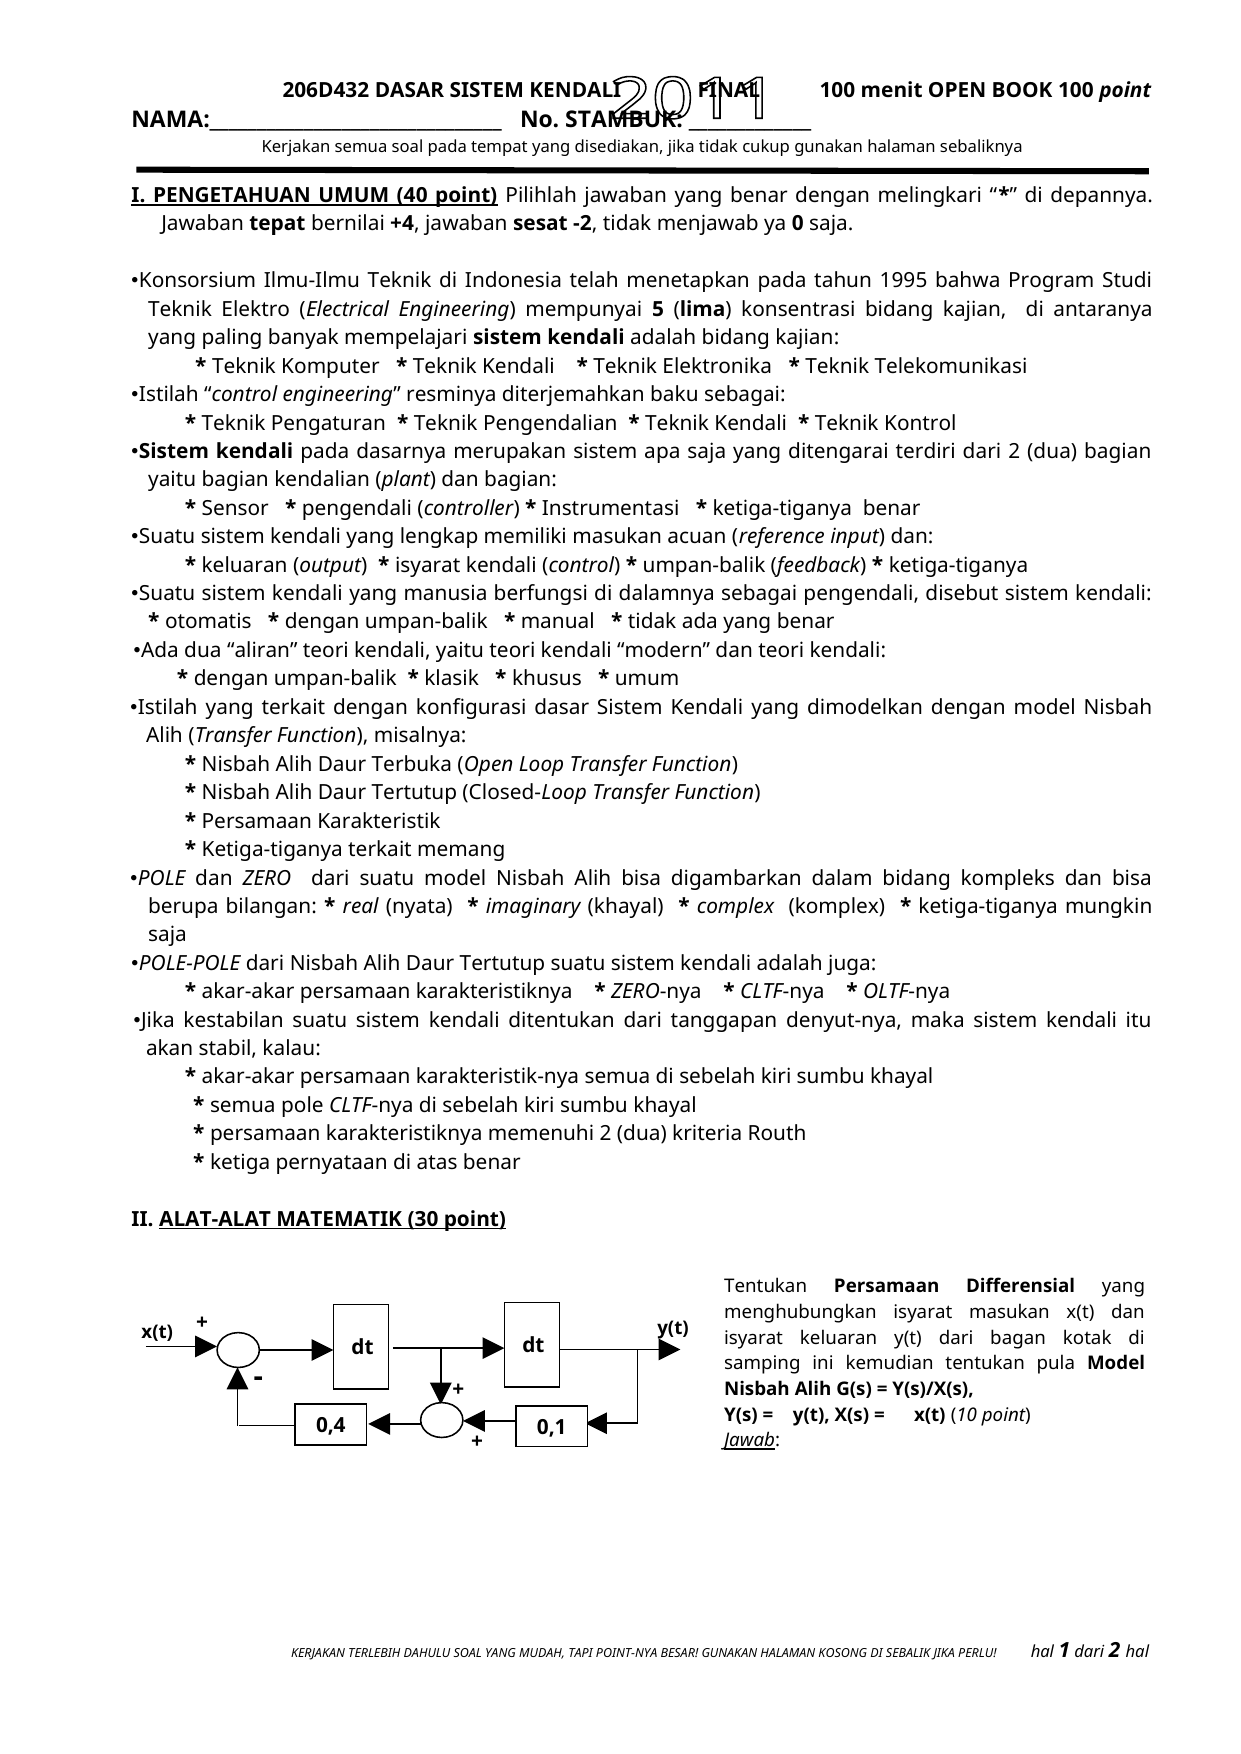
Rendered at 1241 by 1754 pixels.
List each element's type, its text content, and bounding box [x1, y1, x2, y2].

text * ketiga pernyataan di atas benar [131, 1147, 1153, 1175]
list Sistem kendali pada dasarnya merupakan sistem apa saja yang ditengarai terdiri dari 2 (dua) bagian yaitu bagian kendalian (plant) dan bagian: [131, 436, 1153, 493]
list Ada dua “aliran” teori kendali, yaitu teori kendali “modern” dan teori kendali: [133, 635, 1153, 663]
list POLE-POLE dari Nisbah Alih Daur Tertutup suatu sistem kendali adalah juga: [131, 948, 1153, 976]
text * Teknik Pengaturan * Teknik Pengendalian * Teknik Kendali * Teknik Kontrol [120, 408, 1153, 436]
text * Ketiga-tiganya terkait memang [120, 834, 1153, 863]
list Konsorsium Ilmu-Ilmu Teknik di Indonesia telah menetapkan pada tahun 1995 bahwa Program Studi Teknik Elektro (Electrical Engineering) mempunyai 5 (lima) konsentrasi bidang kajian, di antaranya yang paling banyak mempelajari sistem kendali adalah bidang kajian: [131, 265, 1153, 351]
text * Nisbah Alih Daur Terbuka (Open Loop Transfer Function) [120, 749, 1153, 777]
text * persamaan karakteristiknya memenuhi 2 (dua) kriteria Routh [131, 1118, 1153, 1147]
text * akar-akar persamaan karakteristik-nya semua di sebelah kiri sumbu khayal [131, 1062, 1153, 1090]
list Jika kestabilan suatu sistem kendali ditentukan dari tanggapan denyut-nya, maka sistem kendali itu akan stabil, kalau: [133, 1005, 1153, 1062]
text * keluaran (output) * isyarat kendali (control) * umpan-balik (feedback) * ketiga-tiganya [120, 550, 1153, 578]
text * Persamaan Karakteristik [120, 806, 1153, 834]
text * dengan umpan-balik * klasik * khusus * umum [133, 663, 1153, 692]
text * akar-akar persamaan karakteristiknya * ZERO-nya * CLTF-nya * OLTF-nya [120, 976, 1153, 1005]
list POLE dan ZERO dari suatu model Nisbah Alih bisa digambarkan dalam bidang kompleks dan bisa berupa bilangan: * real (nyata) * imaginary (khayal) * complex (komplex) * ketiga-tiganya mungkin saja [130, 863, 1153, 948]
text * semua pole CLTF-nya di sebelah kiri sumbu khayal [131, 1090, 1153, 1118]
text * Sensor * pengendali (controller) * Instrumentasi * ketiga-tiganya benar [120, 493, 1153, 521]
text I. PENGETAHUAN UMUM (40 point) Pilihlah jawaban yang benar dengan melingkari “*” di depannya. Jawaban tepat bernilai +4, jawaban sesat -2, tidak menjawab ya 0 saja. [131, 180, 1153, 237]
list Istilah “control engineering” resminya diterjemahkan baku sebagai: [131, 379, 1153, 408]
list Istilah yang terkait dengan konfigurasi dasar Sistem Kendali yang dimodelkan dengan model Nisbah Alih (Transfer Function), misalnya: [130, 692, 1153, 749]
list Suatu sistem kendali yang lengkap memiliki masukan acuan (reference input) dan: [131, 521, 1153, 550]
text * Teknik Komputer * Teknik Kendali * Teknik Elektronika * Teknik Telekomunikasi [120, 351, 1153, 379]
list Suatu sistem kendali yang manusia berfungsi di dalamnya sebagai pengendali, disebut sistem kendali: * otomatis * dengan umpan-balik * manual * tidak ada yang benar [131, 578, 1153, 635]
text * Nisbah Alih Daur Tertutup (Closed-Loop Transfer Function) [120, 777, 1153, 806]
text II. ALAT-ALAT MATEMATIK (30 point) [131, 1204, 1153, 1232]
